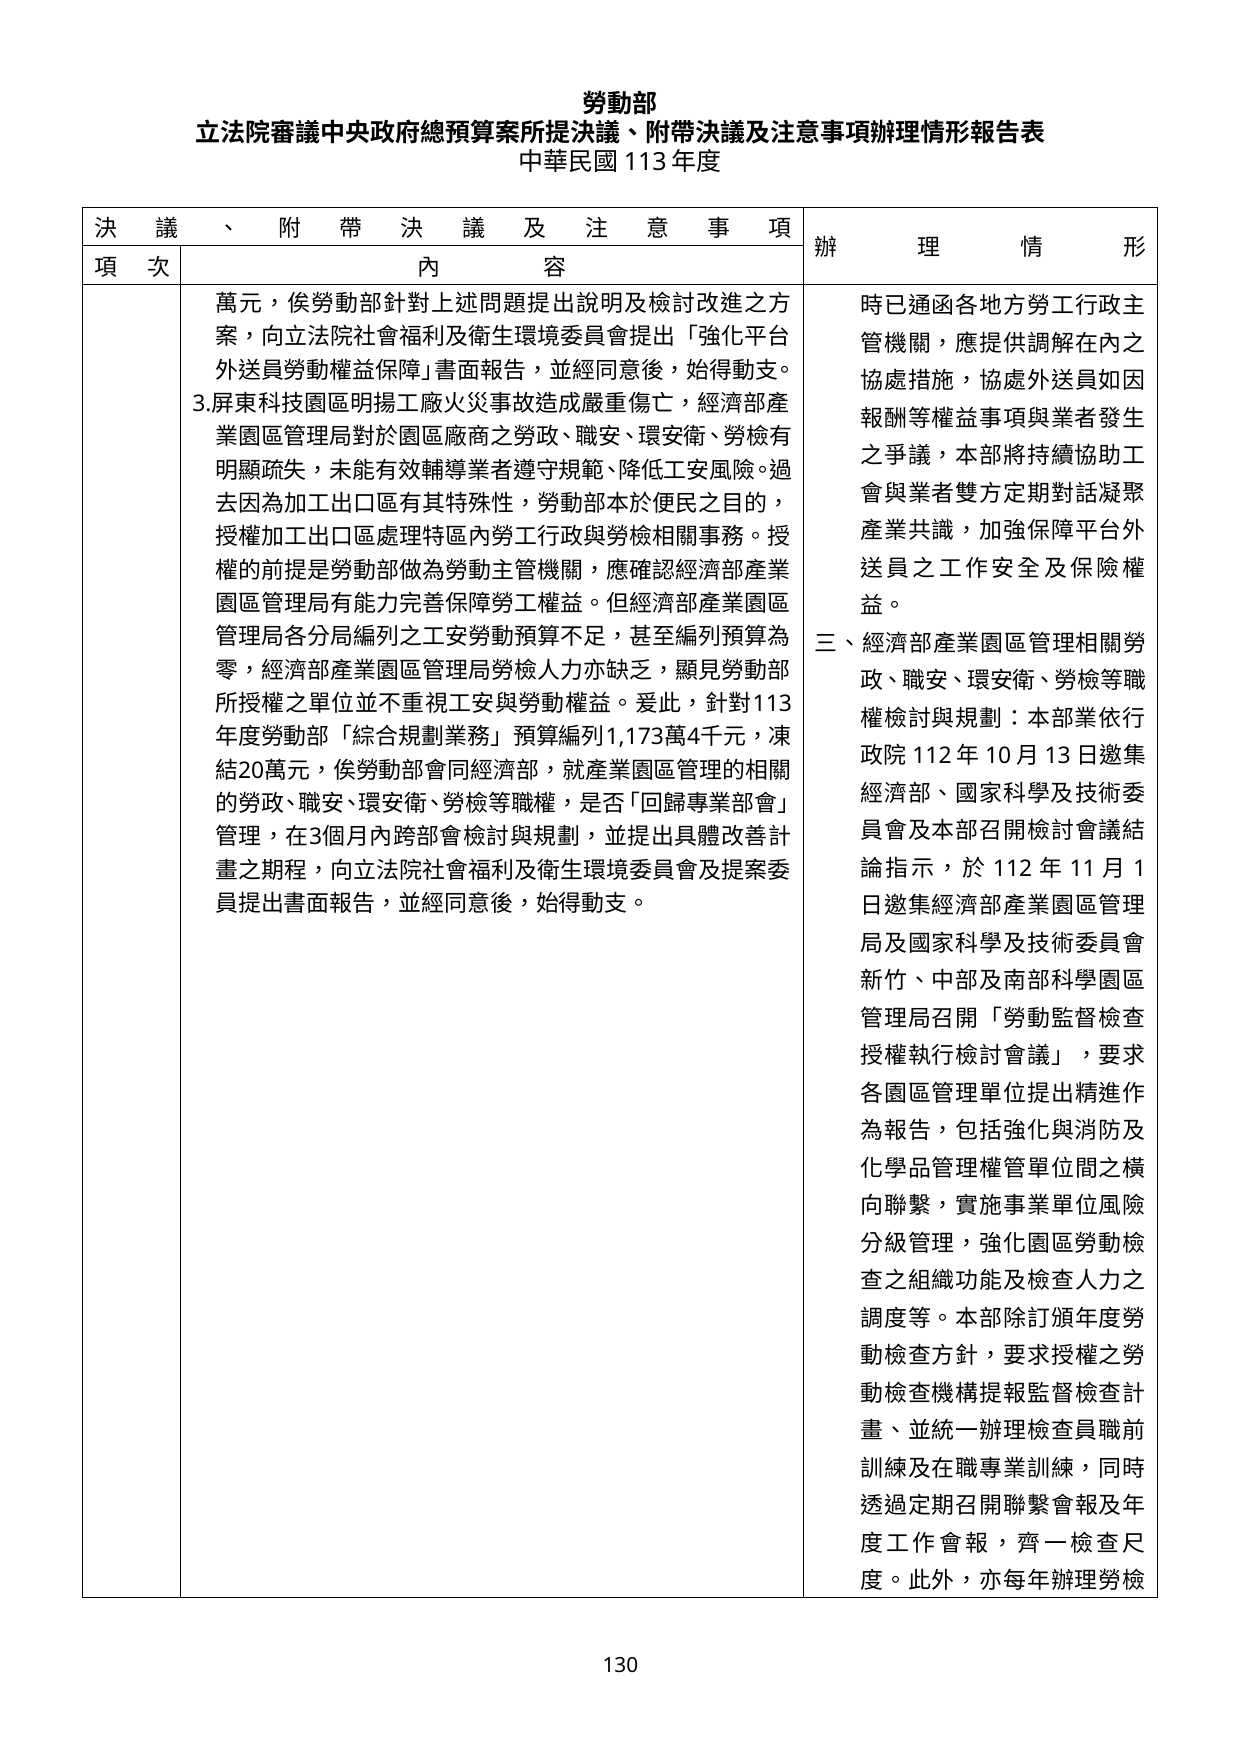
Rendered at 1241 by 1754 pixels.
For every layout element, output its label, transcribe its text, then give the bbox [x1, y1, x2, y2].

table_cell 內 容 [181, 246, 803, 284]
table_cell 時已通函各地方勞工行政主管機關，應提供調解在內之協處措施，協處外送員如因報酬等權益事項與業者發生之爭議，本部將持續協助工會與業者雙方定期對話凝聚產業共識，加強保障平台外送員之工作安全及保險權益。 三、經濟部產業園區管理相關勞政、職安、環安衛、勞檢等職權檢討與規劃：本部業依行政院112年10月13日邀集經濟部、國家科學及技術委員會及本部召開檢討會議結論指示，於112年11月1日邀集經濟部產業園區管理局及國家科學及技術委員會新竹、中部及南部科學園區管理局召開「勞動監督檢查授權執行檢討會議」，要求各園區管理單位提出精進作為報告，包括強化與消防及化學品管理權管單位間之橫向聯繫，實施事業單位風險分級管理，強化園區勞動檢查之組織功能及檢查人力之調度等。本部除訂頒年度勞動檢查方針，要求授權之勞動檢查機構提報監督檢查計畫、並統一辦理檢查員職前訓練及在職專業訓練，同時透過定期召開聯繫會報及年度工作會報，齊一檢查尺度。此外，亦每年辦理勞檢 [804, 285, 1157, 1597]
table_header 決議、附帶決議及注意事項 [83, 208, 803, 245]
table_cell 萬元，俟勞動部針對上述問題提出說明及檢討改進之方案，向立法院社會福利及衛生環境委員會提出「強化平台外送員勞動權益保障」書面報告，並經同意後，始得動支。 3.屏東科技園區明揚工廠火災事故造成嚴重傷亡，經濟部產業園區管理局對於園區廠商之勞政、職安、環安衛、勞檢有明顯疏失，未能有效輔導業者遵守規範、降低工安風險。過去因為加工出口區有其特殊性，勞動部本於便民之目的，授權加工出口區處理特區內勞工行政與勞檢相關事務。授權的前提是勞動部做為勞動主管機關，應確認經濟部產業園區管理局有能力完善保障勞工權益。但經濟部產業園區管理局各分局編列之工安勞動預算不足，甚至編列預算為零，經濟部產業園區管理局勞檢人力亦缺乏，顯見勞動部所授權之單位並不重視工安與勞動權益。爰此，針對113年度勞動部「綜合規劃業務」預算編列1,173萬4千元，凍結20萬元，俟勞動部會同經濟部，就產業園區管理的相關的勞政、職安、環安衛、勞檢等職權，是否「回歸專業部會」管理，在3個月內跨部會檢討與規劃，並提出具體改善計畫之期程，向立法院社會福利及衛生環境委員會及提案委員提出書面報告，並經同意後，始得動支。 [181, 285, 803, 1597]
table_cell [83, 285, 180, 1597]
table_cell 項次 [83, 246, 180, 284]
table_header 辦理情形 [804, 208, 1157, 284]
